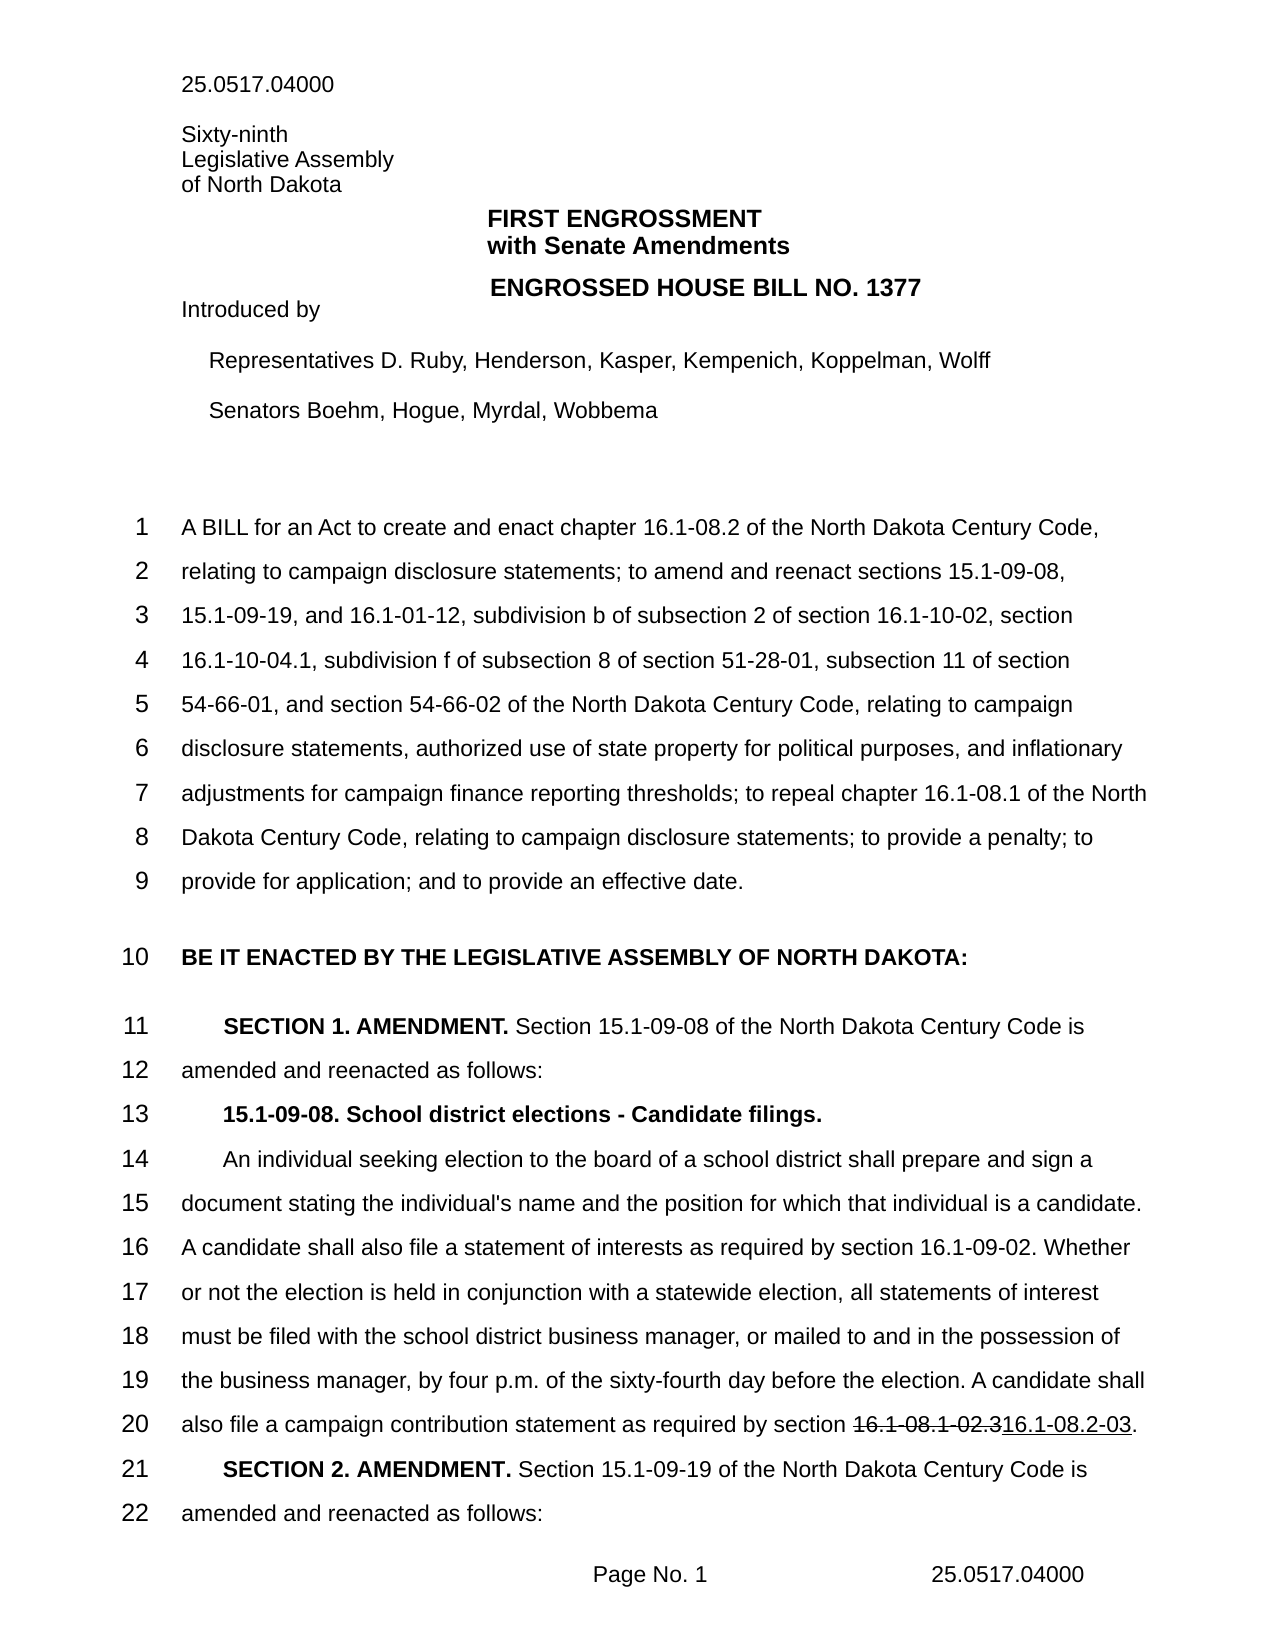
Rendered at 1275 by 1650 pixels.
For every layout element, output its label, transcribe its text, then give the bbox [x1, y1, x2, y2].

title ENGROSSED House BILL NO. 1377 [490, 272, 921, 301]
text SECTION 2. AMENDMENT. Section 15.1‑09‑19 of the North Dakota Century Code is amended and reenacted as follows: [181, 1442, 1154, 1530]
text Legislative Assembly [181, 148, 1154, 173]
text Sixty-ninth [181, 123, 1154, 148]
text Senators Boehm, Hogue, Myrdal, Wobbema [208, 400, 1154, 423]
title FIRST ENGROSSMENT [487, 206, 790, 233]
text Representatives D. Ruby, Henderson, Kasper, Kempenich, Koppelman, Wolff [208, 350, 1154, 373]
text BE IT ENACTED BY THE LEGISLATIVE ASSEMBLY OF NORTH DAKOTA: [181, 930, 1154, 974]
text SECTION 1. AMENDMENT. Section 15.1‑09‑08 of the North Dakota Century Code is amended and reenacted as follows: [181, 999, 1154, 1087]
text Introduced by [181, 298, 1154, 323]
subtitle 15.1‑09‑08. School district elections ‑ Candidate filings. [181, 1087, 1154, 1132]
text 25.0517.04000 [181, 73, 1154, 98]
text An individual seeking election to the board of a school district shall prepare and sign a document stating the individual's name and the position for which that individual is a candidate. A candidate shall also file a statement of interests as required by section 16.1‑09‑02. Whether or not the election is held in conjunction with a statewide election, all statements of interest must be filed with the school district business manager, or mailed to and in the possession of the business manager, by four p.m. of the sixty-fourth day before the election. A candidate shall also file a campaign contribution statement as required by section 16.1‑08.1‑02.316.1‑08.2‑03. [181, 1132, 1154, 1442]
title with Senate Amendments [487, 233, 790, 260]
text of North Dakota [181, 173, 1154, 198]
title A BILL for an Act to create and enact chapter 16.1‑08.2 of the North Dakota Century Code, relating to campaign disclosure statements; to amend and reenact sections 15.1‑09‑08, 15.1‑09‑19, and 16.1‑01‑12, subdivision b of subsection 2 of section 16.1‑10‑02, section 16.1‑10‑04.1, subdivision f of subsection 8 of section 51‑28‑01, subsection 11 of section 54‑66‑01, and section 54‑66‑02 of the North Dakota Century Code, relating to campaign disclosure statements, authorized use of state property for political purposes, and inflationary adjustments for campaign finance reporting thresholds; to repeal chapter 16.1‑08.1 of the North Dakota Century Code, relating to campaign disclosure statements; to provide a penalty; to provide for application; and to provide an effective date. [181, 500, 1154, 898]
